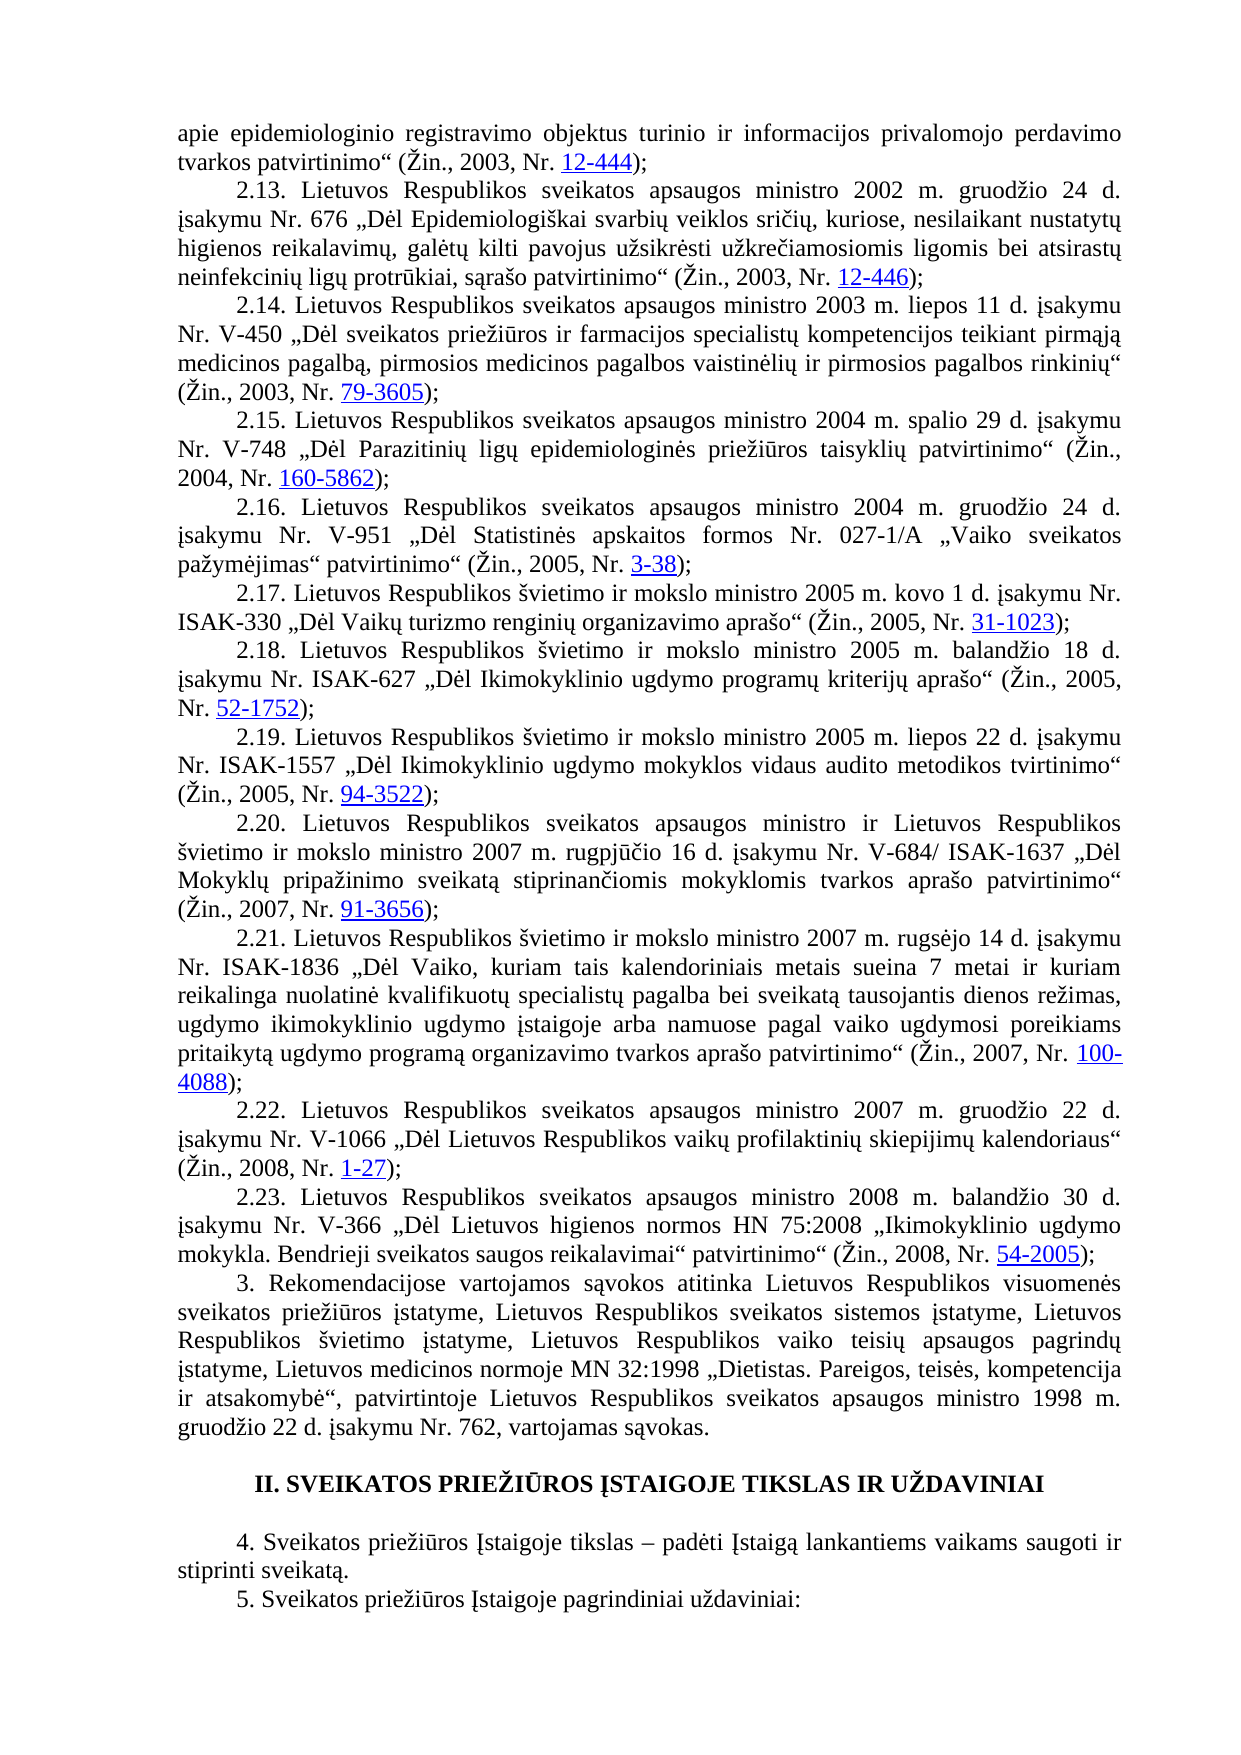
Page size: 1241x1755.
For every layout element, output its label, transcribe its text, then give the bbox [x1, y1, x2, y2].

text 2.20. Lietuvos Respublikos sveikatos apsaugos ministro ir Lietuvos Respublikos švietimo ir mokslo ministro 2007 m. rugpjūčio 16 d. įsakymu Nr. V-684/ ISAK-1637 „Dėl Mokyklų pripažinimo sveikatą stiprinančiomis mokyklomis tvarkos aprašo patvirtinimo“ (Žin., 2007, Nr. 91-3656); [177, 808, 1122, 923]
text 2.18. Lietuvos Respublikos švietimo ir mokslo ministro 2005 m. balandžio 18 d. įsakymu Nr. ISAK-627 „Dėl Ikimokyklinio ugdymo programų kriterijų aprašo“ (Žin., 2005, Nr. 52-1752); [177, 636, 1122, 722]
text 5. Sveikatos priežiūros Įstaigoje pagrindiniai uždaviniai: [177, 1584, 1122, 1613]
text apie epidemiologinio registravimo objektus turinio ir informacijos privalomojo perdavimo tvarkos patvirtinimo“ (Žin., 2003, Nr. 12-444); [177, 118, 1122, 176]
text 2.16. Lietuvos Respublikos sveikatos apsaugos ministro 2004 m. gruodžio 24 d. įsakymu Nr. V-951 „Dėl Statistinės apskaitos formos Nr. 027-1/A „Vaiko sveikatos pažymėjimas“ patvirtinimo“ (Žin., 2005, Nr. 3-38); [177, 492, 1122, 578]
text II. SVEIKATOS PRIEŽIŪROS ĮSTAIGOJE TIKSLAS IR UŽDAVINIAI [177, 1469, 1122, 1498]
text 2.13. Lietuvos Respublikos sveikatos apsaugos ministro 2002 m. gruodžio 24 d. įsakymu Nr. 676 „Dėl Epidemiologiškai svarbių veiklos sričių, kuriose, nesilaikant nustatytų higienos reikalavimų, galėtų kilti pavojus užsikrėsti užkrečiamosiomis ligomis bei atsirastų neinfekcinių ligų protrūkiai, sąrašo patvirtinimo“ (Žin., 2003, Nr. 12-446); [177, 176, 1122, 291]
text 2.23. Lietuvos Respublikos sveikatos apsaugos ministro 2008 m. balandžio 30 d. įsakymu Nr. V-366 „Dėl Lietuvos higienos normos HN 75:2008 „Ikimokyklinio ugdymo mokykla. Bendrieji sveikatos saugos reikalavimai“ patvirtinimo“ (Žin., 2008, Nr. 54-2005); [177, 1182, 1122, 1268]
text 2.17. Lietuvos Respublikos švietimo ir mokslo ministro 2005 m. kovo 1 d. įsakymu Nr. ISAK-330 „Dėl Vaikų turizmo renginių organizavimo aprašo“ (Žin., 2005, Nr. 31-1023); [177, 578, 1122, 636]
text 2.19. Lietuvos Respublikos švietimo ir mokslo ministro 2005 m. liepos 22 d. įsakymu Nr. ISAK-1557 „Dėl Ikimokyklinio ugdymo mokyklos vidaus audito metodikos tvirtinimo“ (Žin., 2005, Nr. 94-3522); [177, 722, 1122, 808]
text 2.15. Lietuvos Respublikos sveikatos apsaugos ministro 2004 m. spalio 29 d. įsakymu Nr. V-748 „Dėl Parazitinių ligų epidemiologinės priežiūros taisyklių patvirtinimo“ (Žin., 2004, Nr. 160-5862); [177, 406, 1122, 492]
text 2.14. Lietuvos Respublikos sveikatos apsaugos ministro 2003 m. liepos 11 d. įsakymu Nr. V-450 „Dėl sveikatos priežiūros ir farmacijos specialistų kompetencijos teikiant pirmąją medicinos pagalbą, pirmosios medicinos pagalbos vaistinėlių ir pirmosios pagalbos rinkinių“ (Žin., 2003, Nr. 79-3605); [177, 291, 1122, 406]
text 3. Rekomendacijose vartojamos sąvokos atitinka Lietuvos Respublikos visuomenės sveikatos priežiūros įstatyme, Lietuvos Respublikos sveikatos sistemos įstatyme, Lietuvos Respublikos švietimo įstatyme, Lietuvos Respublikos vaiko teisių apsaugos pagrindų įstatyme, Lietuvos medicinos normoje MN 32:1998 „Dietistas. Pareigos, teisės, kompetencija ir atsakomybė“, patvirtintoje Lietuvos Respublikos sveikatos apsaugos ministro 1998 m. gruodžio 22 d. įsakymu Nr. 762, vartojamas sąvokas. [177, 1268, 1122, 1441]
text 2.22. Lietuvos Respublikos sveikatos apsaugos ministro 2007 m. gruodžio 22 d. įsakymu Nr. V-1066 „Dėl Lietuvos Respublikos vaikų profilaktinių skiepijimų kalendoriaus“ (Žin., 2008, Nr. 1-27); [177, 1096, 1122, 1182]
text 4. Sveikatos priežiūros Įstaigoje tikslas – padėti Įstaigą lankantiems vaikams saugoti ir stiprinti sveikatą. [177, 1527, 1122, 1584]
text 2.21. Lietuvos Respublikos švietimo ir mokslo ministro 2007 m. rugsėjo 14 d. įsakymu Nr. ISAK-1836 „Dėl Vaiko, kuriam tais kalendoriniais metais sueina 7 metai ir kuriam reikalinga nuolatinė kvalifikuotų specialistų pagalba bei sveikatą tausojantis dienos režimas, ugdymo ikimokyklinio ugdymo įstaigoje arba namuose pagal vaiko ugdymosi poreikiams pritaikytą ugdymo programą organizavimo tvarkos aprašo patvirtinimo“ (Žin., 2007, Nr. 100-4088); [177, 923, 1122, 1096]
